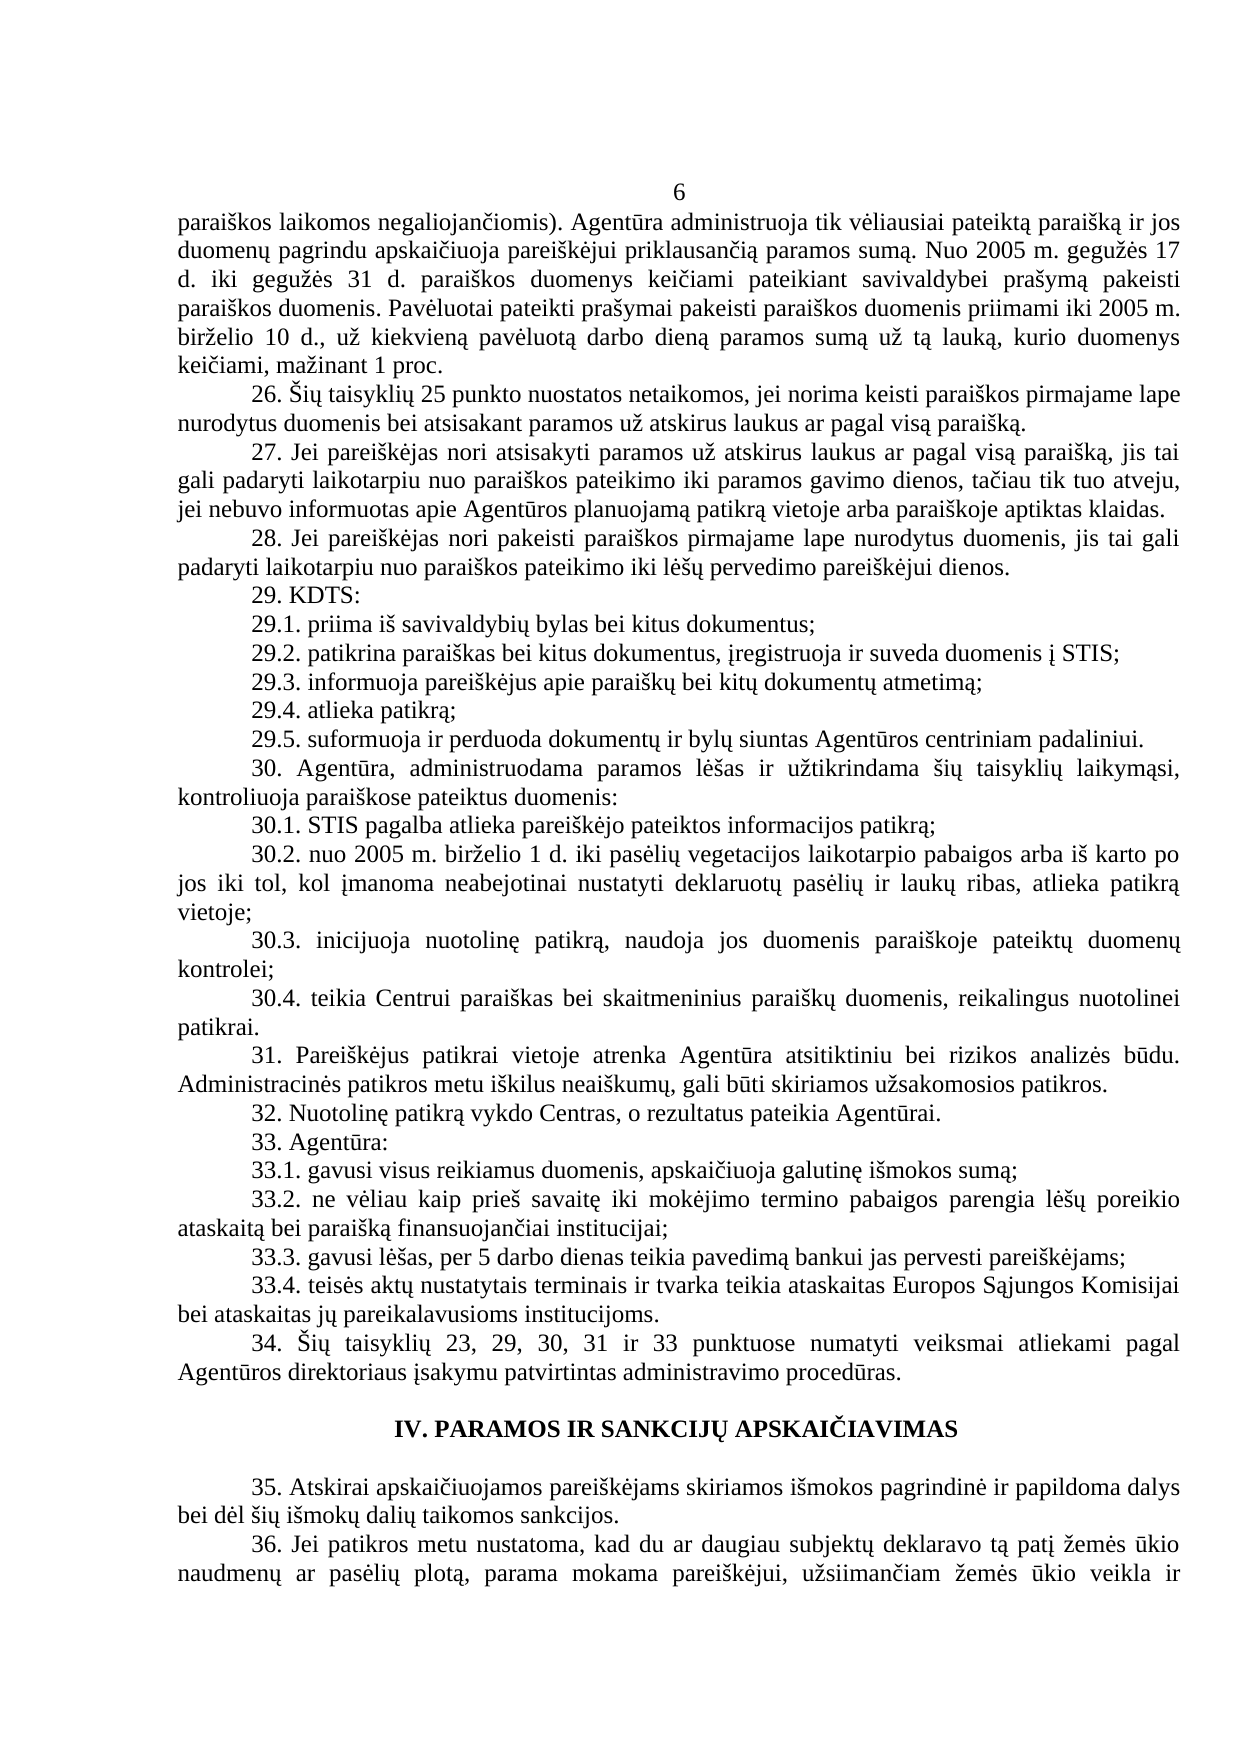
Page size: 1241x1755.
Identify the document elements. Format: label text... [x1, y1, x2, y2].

text 33.1. gavusi visus reikiamus duomenis, apskaičiuoja galutinę išmokos sumą; [177, 1155, 1181, 1184]
text 30. Agentūra, administruodama paramos lėšas ir užtikrindama šių taisyklių laikymąsi, kontroliuoja paraiškose pateiktus duomenis: [177, 753, 1181, 810]
text 31. Pareiškėjus patikrai vietoje atrenka Agentūra atsitiktiniu bei rizikos analizės būdu. Administracinės patikros metu iškilus neaiškumų, gali būti skiriamos užsakomosios patikros. [177, 1040, 1181, 1098]
text 28. Jei pareiškėjas nori pakeisti paraiškos pirmajame lape nurodytus duomenis, jis tai gali padaryti laikotarpiu nuo paraiškos pateikimo iki lėšų pervedimo pareiškėjui dienos. [177, 523, 1181, 580]
text 33.2. ne vėliau kaip prieš savaitę iki mokėjimo termino pabaigos parengia lėšų poreikio ataskaitą bei paraišką finansuojančiai institucijai; [177, 1184, 1181, 1242]
text 32. Nuotolinę patikrą vykdo Centras, o rezultatus pateikia Agentūrai. [177, 1098, 1181, 1127]
text 34. Šių taisyklių 23, 29, 30, 31 ir 33 punktuose numatyti veiksmai atliekami pagal Agentūros direktoriaus įsakymu patvirtintas administravimo procedūras. [177, 1328, 1181, 1385]
text 30.3. inicijuoja nuotolinę patikrą, naudoja jos duomenis paraiškoje pateiktų duomenų kontrolei; [177, 925, 1181, 983]
text 27. Jei pareiškėjas nori atsisakyti paramos už atskirus laukus ar pagal visą paraišką, jis tai gali padaryti laikotarpiu nuo paraiškos pateikimo iki paramos gavimo dienos, tačiau tik tuo atveju, jei nebuvo informuotas apie Agentūros planuojamą patikrą vietoje arba paraiškoje aptiktas klaidas. [177, 437, 1181, 523]
text 30.1. STIS pagalba atlieka pareiškėjo pateiktos informacijos patikrą; [177, 810, 1181, 839]
text 30.2. nuo 2005 m. birželio 1 d. iki pasėlių vegetacijos laikotarpio pabaigos arba iš karto po jos iki tol, kol įmanoma neabejotinai nustatyti deklaruotų pasėlių ir laukų ribas, atlieka patikrą vietoje; [177, 839, 1181, 925]
text 29.1. priima iš savivaldybių bylas bei kitus dokumentus; [177, 609, 1181, 638]
text paraiškos laikomos negaliojančiomis). Agentūra administruoja tik vėliausiai pateiktą paraišką ir jos duomenų pagrindu apskaičiuoja pareiškėjui priklausančią paramos sumą. Nuo 2005 m. gegužės 17 d. iki gegužės 31 d. paraiškos duomenys keičiami pateikiant savivaldybei prašymą pakeisti paraiškos duomenis. Pavėluotai pateikti prašymai pakeisti paraiškos duomenis priimami iki 2005 m. birželio 10 d., už kiekvieną pavėluotą darbo dieną paramos sumą už tą lauką, kurio duomenys keičiami, mažinant 1 proc. [177, 207, 1181, 379]
text IV. PARAMOS IR SANKCIJŲ APSKAIČIAVIMAS [177, 1414, 1181, 1443]
text 33. Agentūra: [177, 1127, 1181, 1155]
text 35. Atskirai apskaičiuojamos pareiškėjams skiriamos išmokos pagrindinė ir papildoma dalys bei dėl šių išmokų dalių taikomos sankcijos. [177, 1472, 1181, 1529]
text 29.2. patikrina paraiškas bei kitus dokumentus, įregistruoja ir suveda duomenis į STIS; [177, 638, 1181, 667]
text 33.4. teisės aktų nustatytais terminais ir tvarka teikia ataskaitas Europos Sąjungos Komisijai bei ataskaitas jų pareikalavusioms institucijoms. [177, 1270, 1181, 1328]
text 29. KDTS: [177, 580, 1181, 609]
text 26. Šių taisyklių 25 punkto nuostatos netaikomos, jei norima keisti paraiškos pirmajame lape nurodytus duomenis bei atsisakant paramos už atskirus laukus ar pagal visą paraišką. [177, 379, 1181, 437]
text 36. Jei patikros metu nustatoma, kad du ar daugiau subjektų deklaravo tą patį žemės ūkio naudmenų ar pasėlių plotą, parama mokama pareiškėjui, užsiimančiam žemės ūkio veikla ir [177, 1529, 1181, 1587]
text 33.3. gavusi lėšas, per 5 darbo dienas teikia pavedimą bankui jas pervesti pareiškėjams; [177, 1242, 1181, 1270]
text 29.3. informuoja pareiškėjus apie paraiškų bei kitų dokumentų atmetimą; [177, 667, 1181, 695]
text 29.4. atlieka patikrą; [177, 695, 1181, 724]
text 29.5. suformuoja ir perduoda dokumentų ir bylų siuntas Agentūros centriniam padaliniui. [177, 724, 1181, 753]
text 30.4. teikia Centrui paraiškas bei skaitmeninius paraiškų duomenis, reikalingus nuotolinei patikrai. [177, 983, 1181, 1040]
